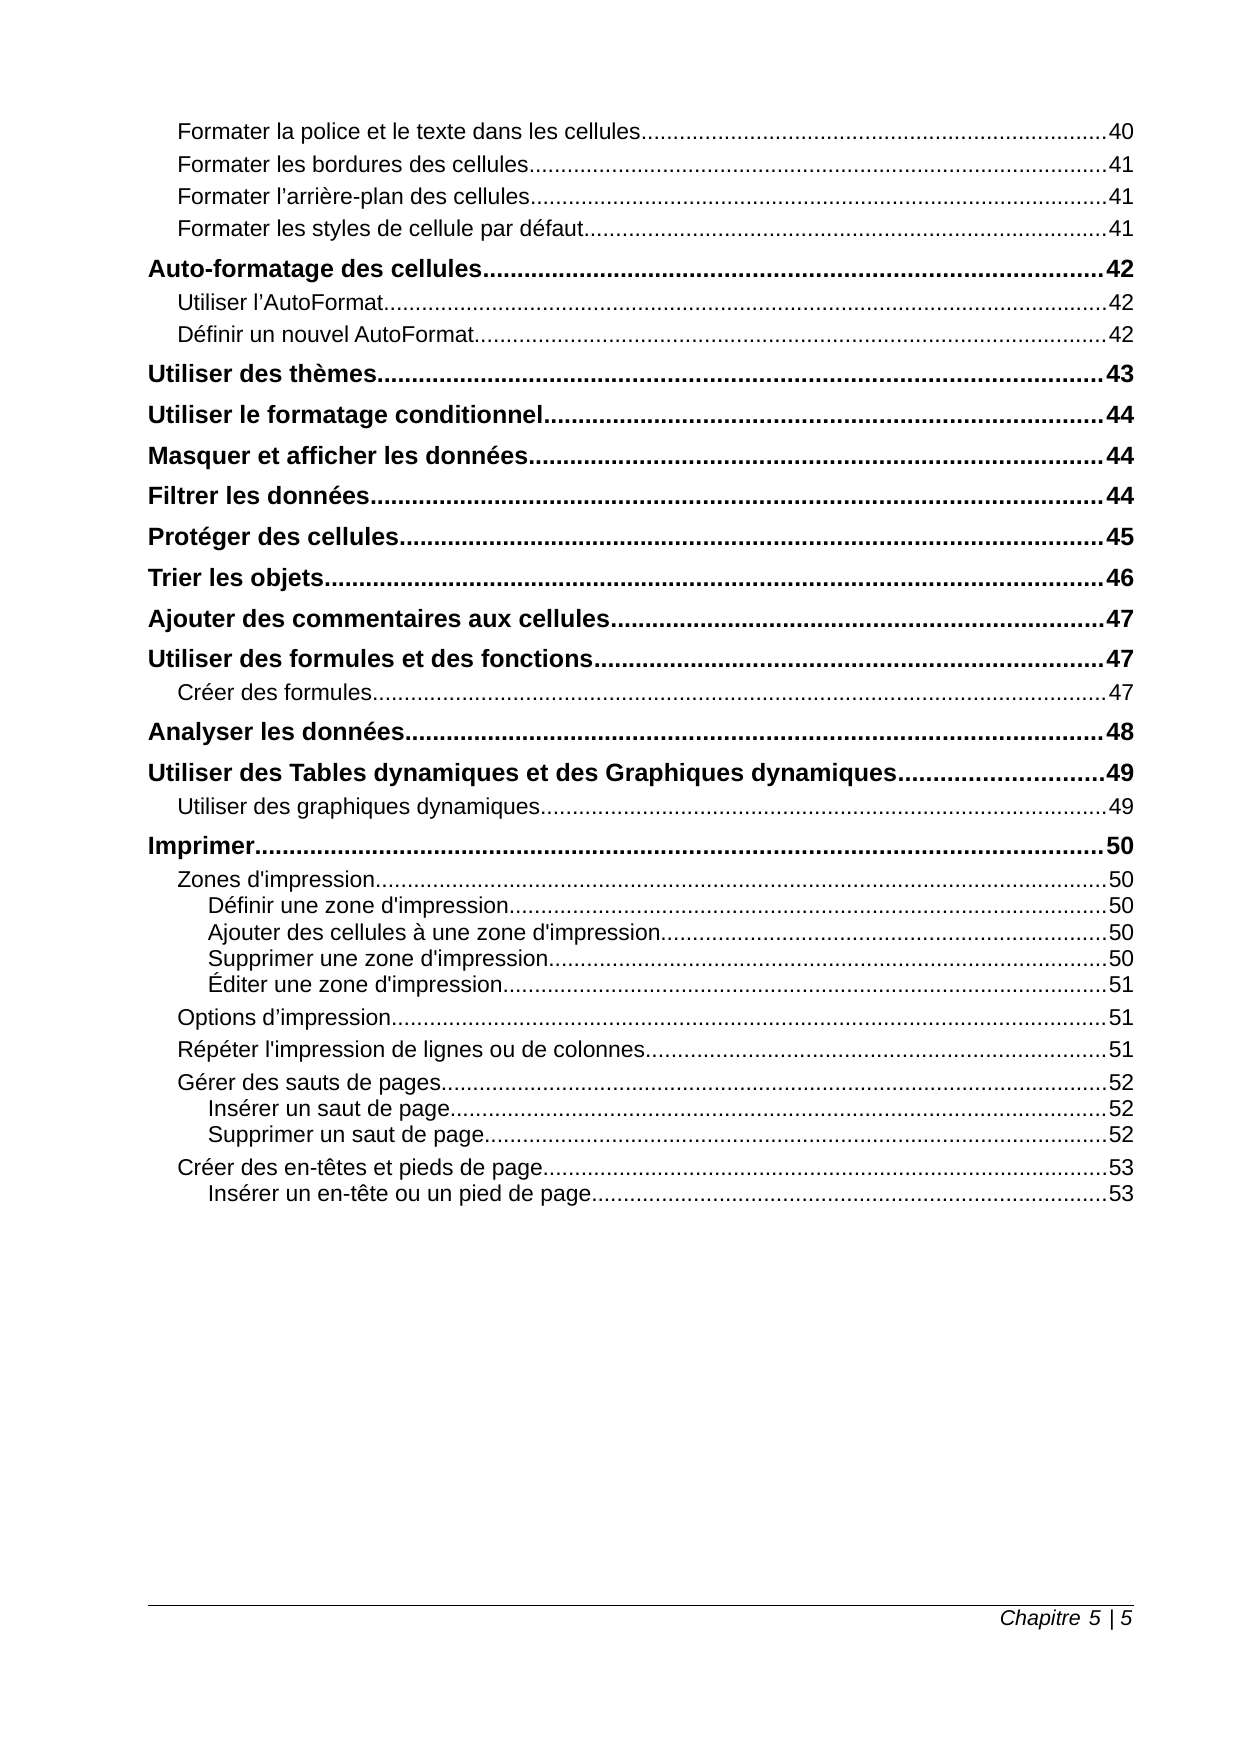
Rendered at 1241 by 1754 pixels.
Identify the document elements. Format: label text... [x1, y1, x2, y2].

text Formater l’arrière-plan des cellules 41 [177, 183, 1134, 209]
text Imprimer 50 [148, 831, 1134, 860]
text Formater les styles de cellule par défaut 41 [177, 215, 1134, 242]
text Utiliser des thèmes 43 [148, 359, 1134, 388]
text Utiliser le formatage conditionnel 44 [148, 400, 1134, 429]
text Définir une zone d'impression 50 [208, 892, 1134, 919]
text Insérer un en-tête ou un pied de page 53 [208, 1180, 1134, 1206]
text Utiliser des graphiques dynamiques 49 [177, 793, 1134, 819]
text Supprimer une zone d'impression 50 [208, 945, 1134, 971]
text Analyser les données 48 [148, 717, 1134, 746]
text Protéger des cellules 45 [148, 522, 1134, 551]
text Auto-formatage des cellules 42 [148, 254, 1134, 282]
text Utiliser l’AutoFormat 42 [177, 288, 1134, 315]
text Ajouter des cellules à une zone d'impression 50 [208, 919, 1134, 945]
text Ajouter des commentaires aux cellules 47 [148, 603, 1134, 632]
text Filtrer les données 44 [148, 481, 1134, 510]
text Utiliser des Tables dynamiques et des Graphiques dynamiques 49 [148, 758, 1134, 787]
text Masquer et afficher les données 44 [148, 441, 1134, 469]
text Formater les bordures des cellules 41 [177, 151, 1134, 177]
text Gérer des sauts de pages 52 [177, 1069, 1134, 1095]
text Formater la police et le texte dans les cellules 40 [177, 118, 1134, 144]
text Définir un nouvel AutoFormat 42 [177, 321, 1134, 347]
text Zones d'impression 50 [177, 866, 1134, 892]
text Supprimer un saut de page 52 [208, 1121, 1134, 1148]
text Créer des formules 47 [177, 679, 1134, 705]
text Utiliser des formules et des fonctions 47 [148, 644, 1134, 673]
text Éditer une zone d'impression 51 [208, 971, 1134, 998]
text Créer des en-têtes et pieds de page 53 [177, 1154, 1134, 1180]
text Répéter l'impression de lignes ou de colonnes 51 [177, 1036, 1134, 1063]
text Trier les objets 46 [148, 563, 1134, 592]
text Insérer un saut de page 52 [208, 1095, 1134, 1121]
text Options d’impression 51 [177, 1004, 1134, 1030]
